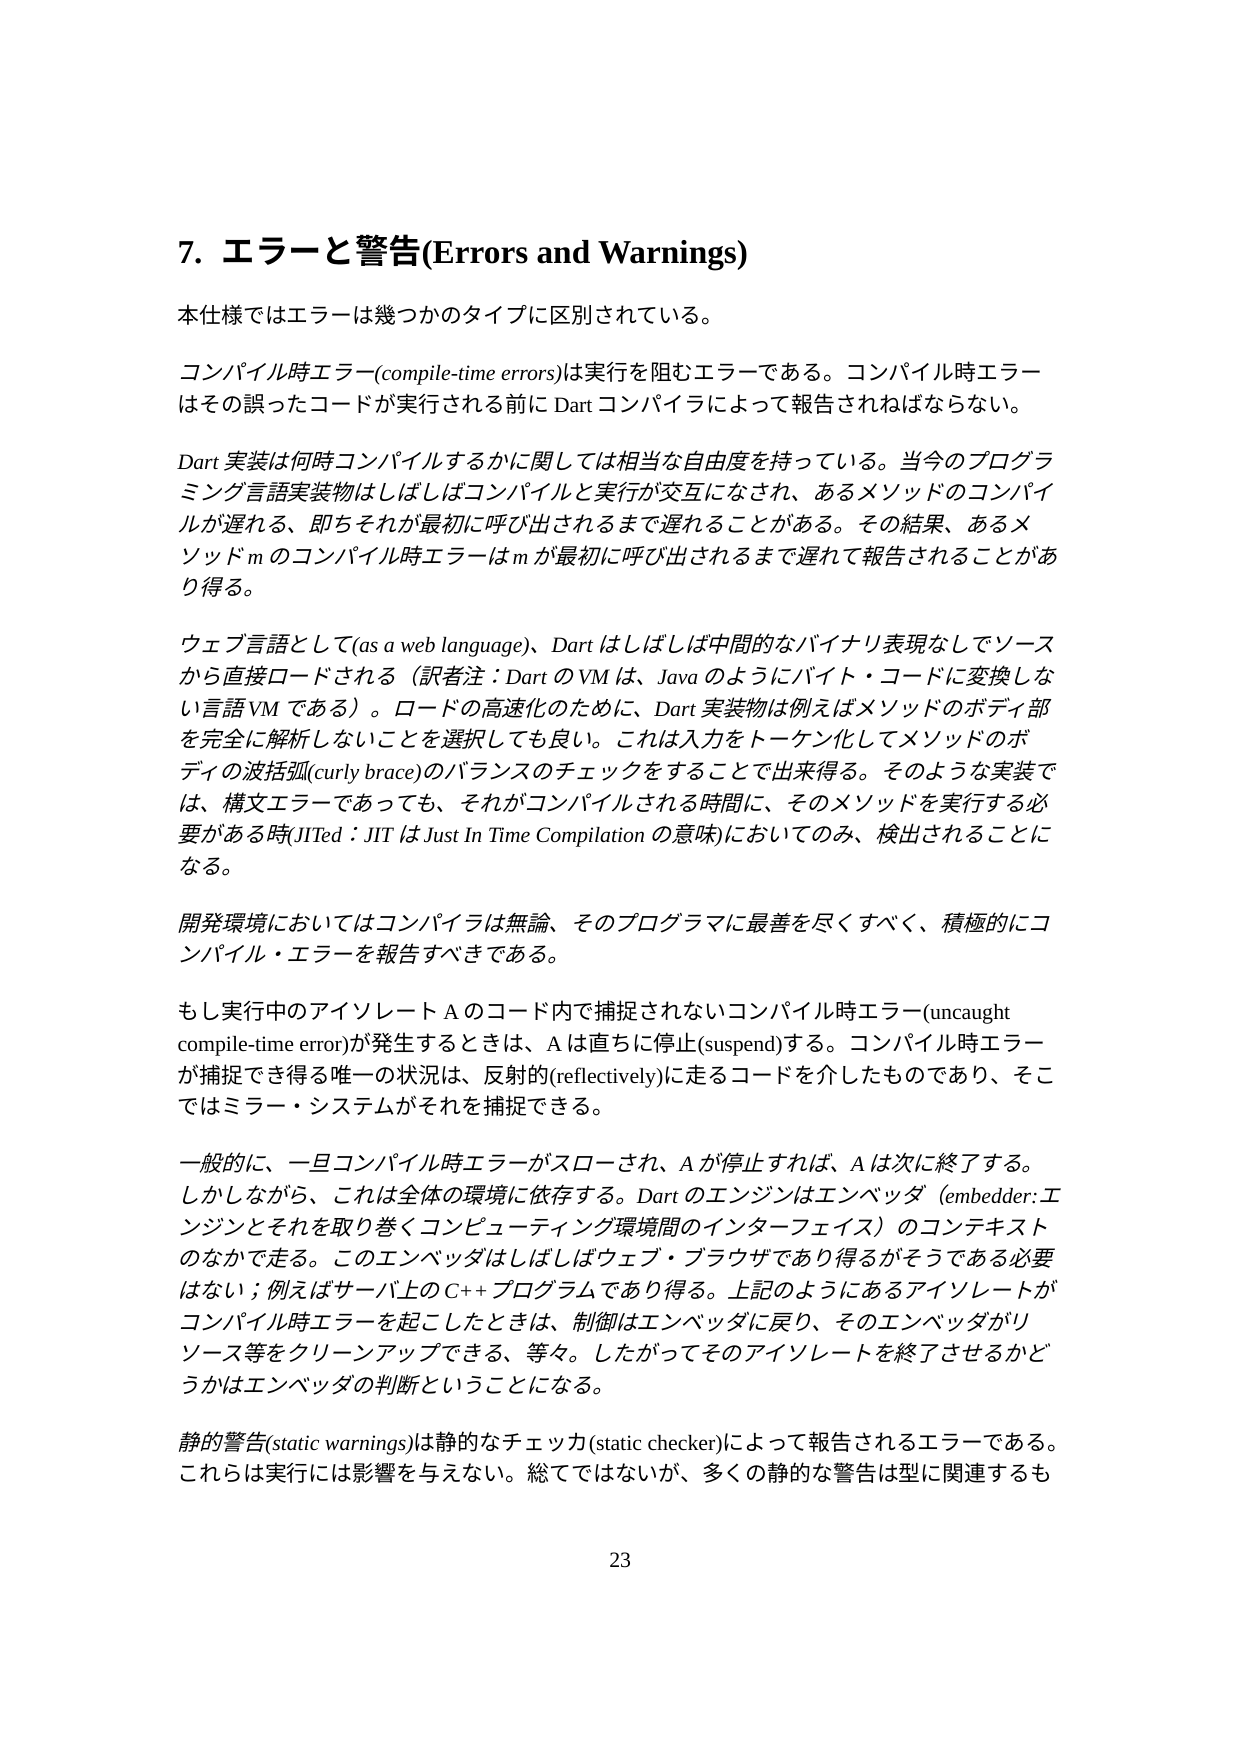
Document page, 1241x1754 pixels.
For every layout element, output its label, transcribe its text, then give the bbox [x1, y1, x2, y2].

text ウェブ言語として(as a web language)、Dartはしばしば中間的なバイナリ表現なしでソースから直接ロードされる（訳者注：DartのVMは、Javaのようにバイト・コードに変換しない言語VMである）。ロードの高速化のために、Dart実装物は例えばメソッドのボディ部を完全に解析しないことを選択しても良い。これは入力をトーケン化してメソッドのボディの波括弧(curly brace)のバランスのチェックをすることで出来得る。そのような実装では、構文エラーであっても、それがコンパイルされる時間に、そのメソッドを実行する必要がある時(JITed：JITはJust In Time Compilationの意味)においてのみ、検出されることになる。 [177, 627, 1063, 881]
text もし実行中のアイソレートAのコード内で捕捉されないコンパイル時エラー(uncaught compile-time error)が発生するときは、Aは直ちに停止(suspend)する。コンパイル時エラーが捕捉でき得る唯一の状況は、反射的(reflectively)に走るコードを介したものであり、そこではミラー・システムがそれを捕捉できる。 [177, 994, 1063, 1121]
text Dart実装は何時コンパイルするかに関しては相当な自由度を持っている。当今のプログラミング言語実装物はしばしばコンパイルと実行が交互になされ、あるメソッドのコンパイルが遅れる、即ちそれが最初に呼び出されるまで遅れることがある。その結果、あるメソッドmのコンパイル時エラーはmが最初に呼び出されるまで遅れて報告されることがあり得る。 [177, 444, 1063, 602]
text 一般的に、一旦コンパイル時エラーがスローされ、Aが停止すれば、Aは次に終了する。しかしながら、これは全体の環境に依存する。Dartのエンジンはエンベッダ（embedder:エンジンとそれを取り巻くコンピューティング環境間のインターフェイス）のコンテキストのなかで走る。このエンベッダはしばしばウェブ・ブラウザであり得るがそうである必要はない；例えばサーバ上のC++プログラムであり得る。上記のようにあるアイソレートがコンパイル時エラーを起こしたときは、制御はエンベッダに戻り、そのエンベッダがリソース等をクリーンアップできる、等々。したがってそのアイソレートを終了させるかどうかはエンベッダの判断ということになる。 [177, 1146, 1063, 1399]
text 静的警告(static warnings)は静的なチェッカ(static checker)によって報告されるエラーである。これらは実行には影響を与えない。総てではないが、多くの静的な警告は型に関連するものであり、この場合はこれらは静的型警告(static type warnings)として知られるものである。 [177, 1425, 1063, 1488]
text コンパイル時エラー(compile-time errors)は実行を阻むエラーである。コンパイル時エラーはその誤ったコードが実行される前にDartコンパイラによって報告されねばならない。 [177, 355, 1063, 418]
text 開発環境においてはコンパイラは無論、そのプログラマに最善を尽くすべく、積極的にコンパイル・エラーを報告すべきである。 [177, 906, 1063, 969]
subtitle エラーと警告(Errors and Warnings) [177, 225, 1063, 273]
text 本仕様ではエラーは幾つかのタイプに区別されている。 [177, 298, 1063, 330]
